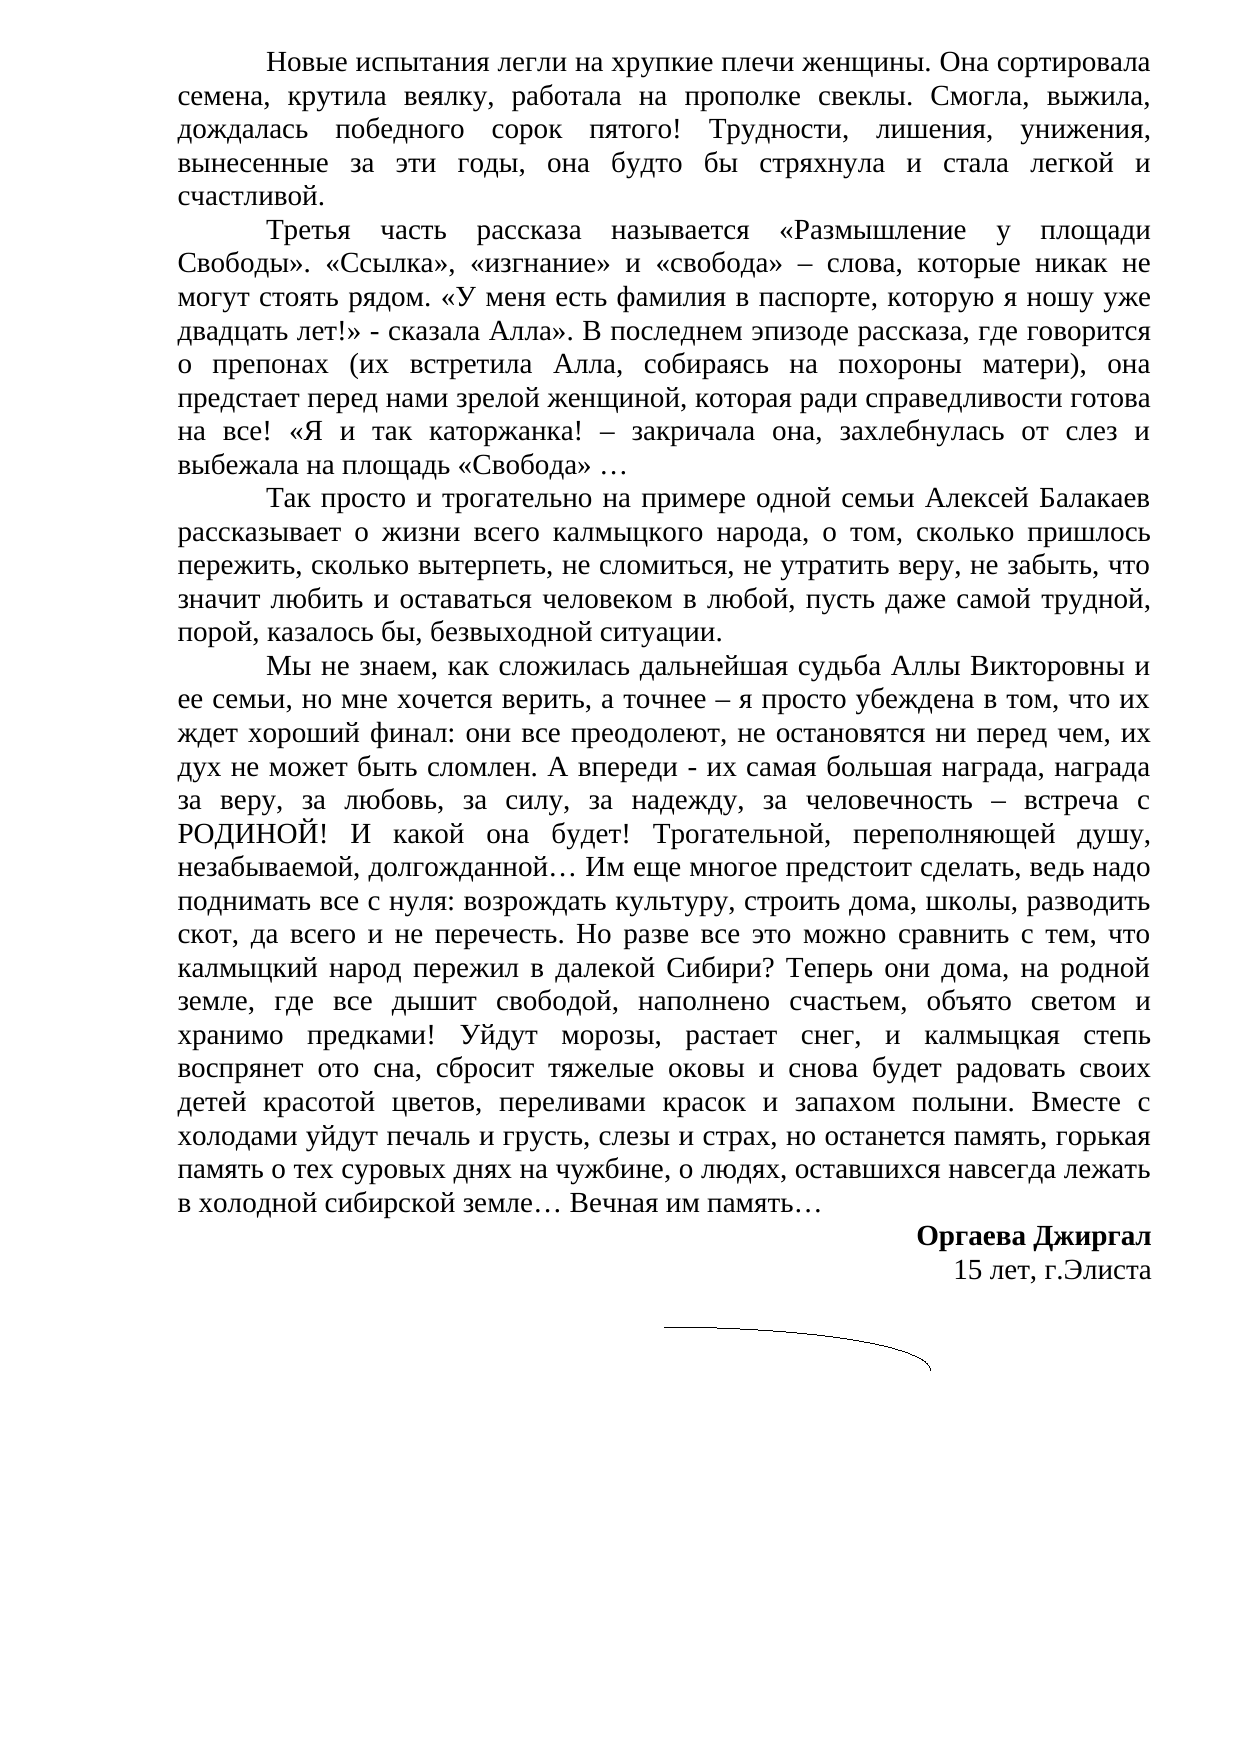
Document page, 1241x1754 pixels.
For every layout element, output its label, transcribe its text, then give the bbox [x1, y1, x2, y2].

text 15 лет, г.Элиста [177, 1252, 1152, 1285]
text Оргаева Джиргал [177, 1218, 1152, 1252]
text Мы не знаем, как сложилась дальнейшая судьба Аллы Викторовны и ее семьи, но мне хочется верить, а точнее – я просто убеждена в том, что их ждет хороший финал: они все преодолеют, не остановятся ни перед чем, их дух не может быть сломлен. А впереди - их самая большая награда, награда за веру, за любовь, за силу, за надежду, за человечность – встреча с РОДИНОЙ! И какой она будет! Трогательной, переполняющей душу, незабываемой, долгожданной… Им еще многое предстоит сделать, ведь надо поднимать все с нуля: возрождать культуру, строить дома, школы, разводить скот, да всего и не перечесть. Но разве все это можно сравнить с тем, что калмыцкий народ пережил в далекой Сибири? Теперь они дома, на родной земле, где все дышит свободой, наполнено счастьем, объято светом и хранимо предками! Уйдут морозы, растает снег, и калмыцкая степь воспрянет ото сна, сбросит тяжелые оковы и снова будет радовать своих детей красотой цветов, переливами красок и запахом полыни. Вместе с холодами уйдут печаль и грусть, слезы и страх, но останется память, горькая память о тех суровых днях на чужбине, о людях, оставшихся навсегда лежать в холодной сибирской земле… Вечная им память… [177, 648, 1152, 1218]
text Третья часть рассказа называется «Размышление у площади Свободы». «Ссылка», «изгнание» и «свобода» – слова, которые никак не могут стоять рядом. «У меня есть фамилия в паспорте, которую я ношу уже двадцать лет!» - сказала Алла». В последнем эпизоде рассказа, где говорится о препонах (их встретила Алла, собираясь на похороны матери), она предстает перед нами зрелой женщиной, которая ради справедливости готова на все! «Я и так каторжанка! – закричала она, захлебнулась от слез и выбежала на площадь «Свобода» … [177, 212, 1152, 480]
text Так просто и трогательно на примере одной семьи Алексей Балакаев рассказывает о жизни всего калмыцкого народа, о том, сколько пришлось пережить, сколько вытерпеть, не сломиться, не утратить веру, не забыть, что значит любить и оставаться человеком в любой, пусть даже самой трудной, порой, казалось бы, безвыходной ситуации. [177, 480, 1152, 648]
text Новые испытания легли на хрупкие плечи женщины. Она сортировала семена, крутила веялку, работала на прополке свеклы. Смогла, выжила, дождалась победного сорок пятого! Трудности, лишения, унижения, вынесенные за эти годы, она будто бы стряхнула и стала легкой и счастливой. [177, 44, 1152, 212]
